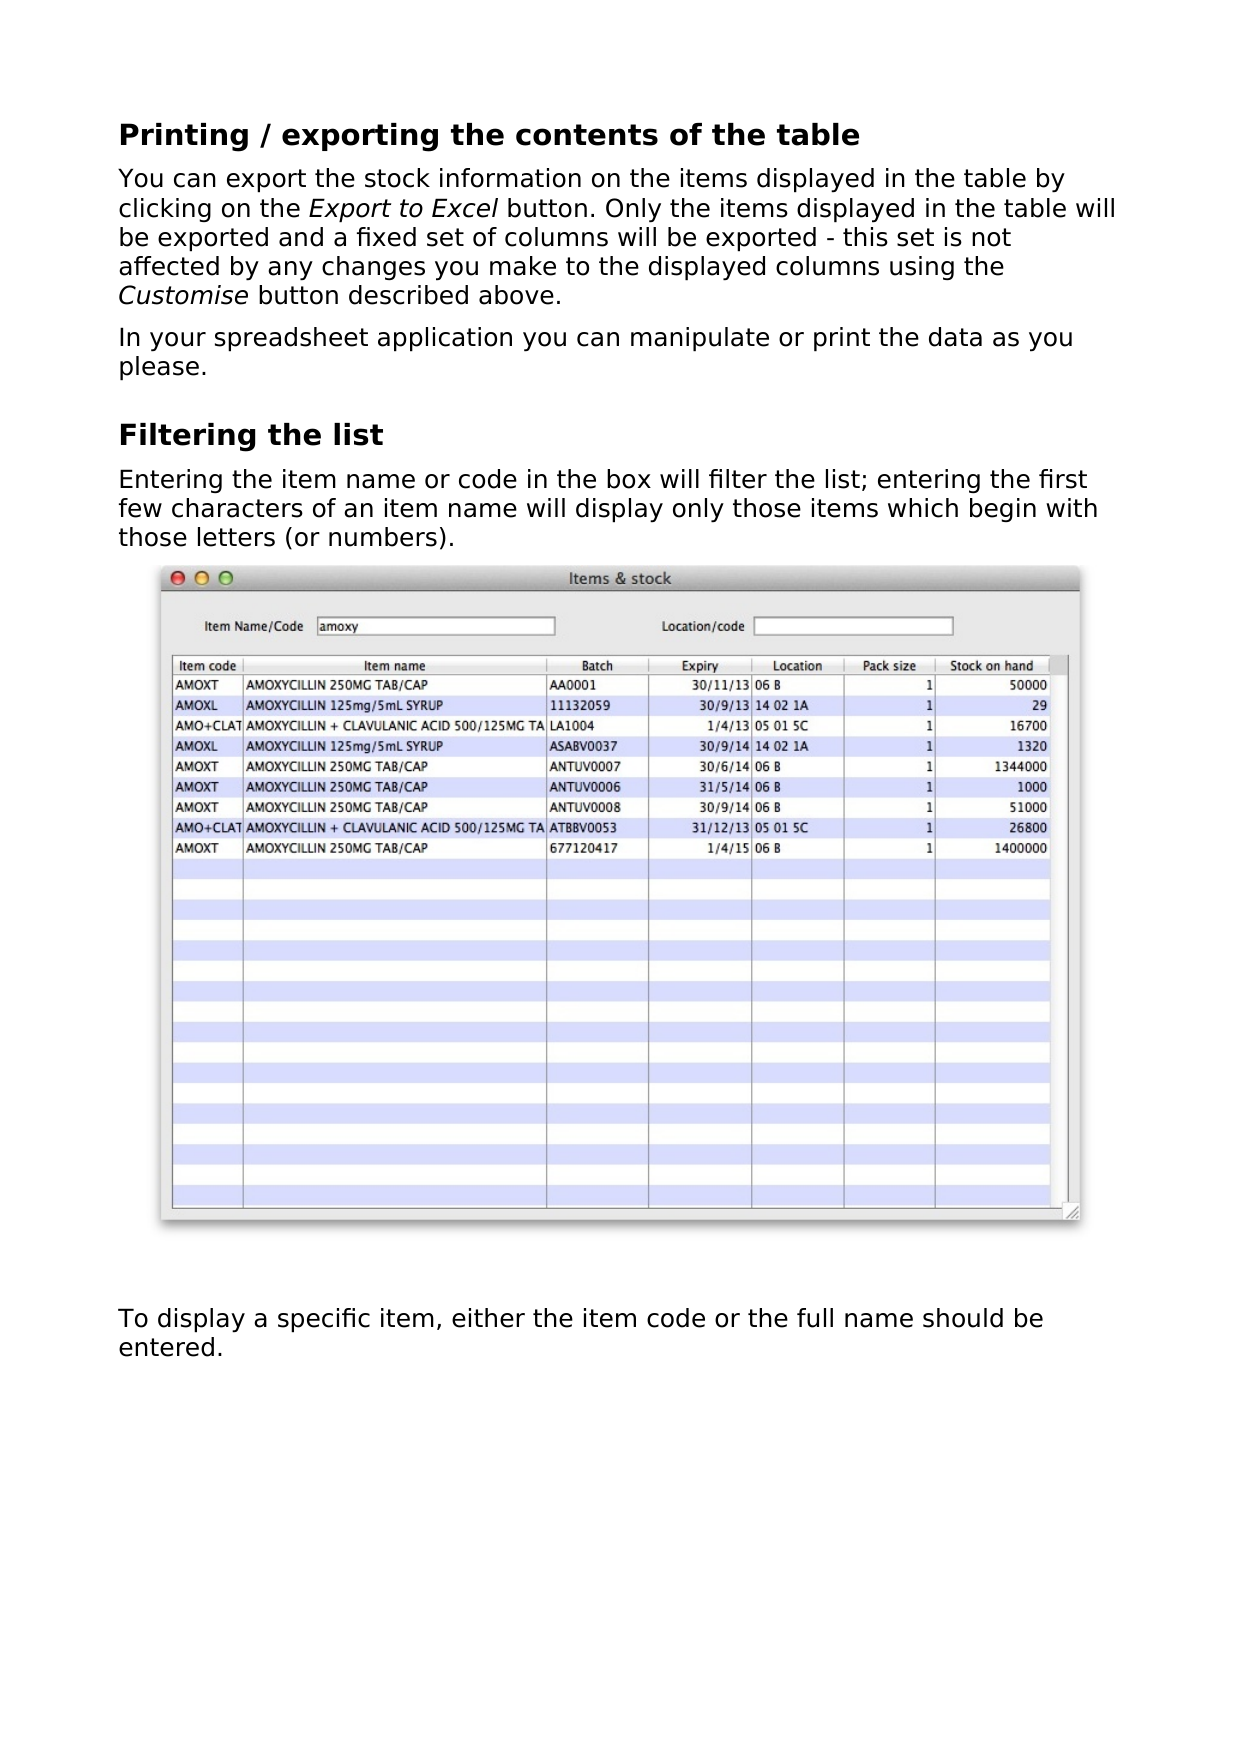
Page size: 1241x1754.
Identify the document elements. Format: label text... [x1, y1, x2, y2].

subtitle Filtering the list [118, 419, 1122, 453]
text To display a specific item, either the item code or the full name should be entered. [118, 1304, 1122, 1362]
text Entering the item name or code in the box will filter the list; entering the first few characters of an item name will display only those items which begin with those letters (or numbers). [118, 465, 1122, 553]
text In your spreadsheet application you can manipulate or print the data as you please. [118, 323, 1122, 381]
picture [118, 565, 1123, 1263]
subtitle Printing / exporting the contents of the table [118, 118, 1122, 152]
text You can export the stock information on the items displayed in the table by clicking on the Export to Excel button. Only the items displayed in the table will be exported and a fixed set of columns will be exported - this set is not affected by any changes you make to the displayed columns using the Customise button described above. [118, 164, 1122, 310]
